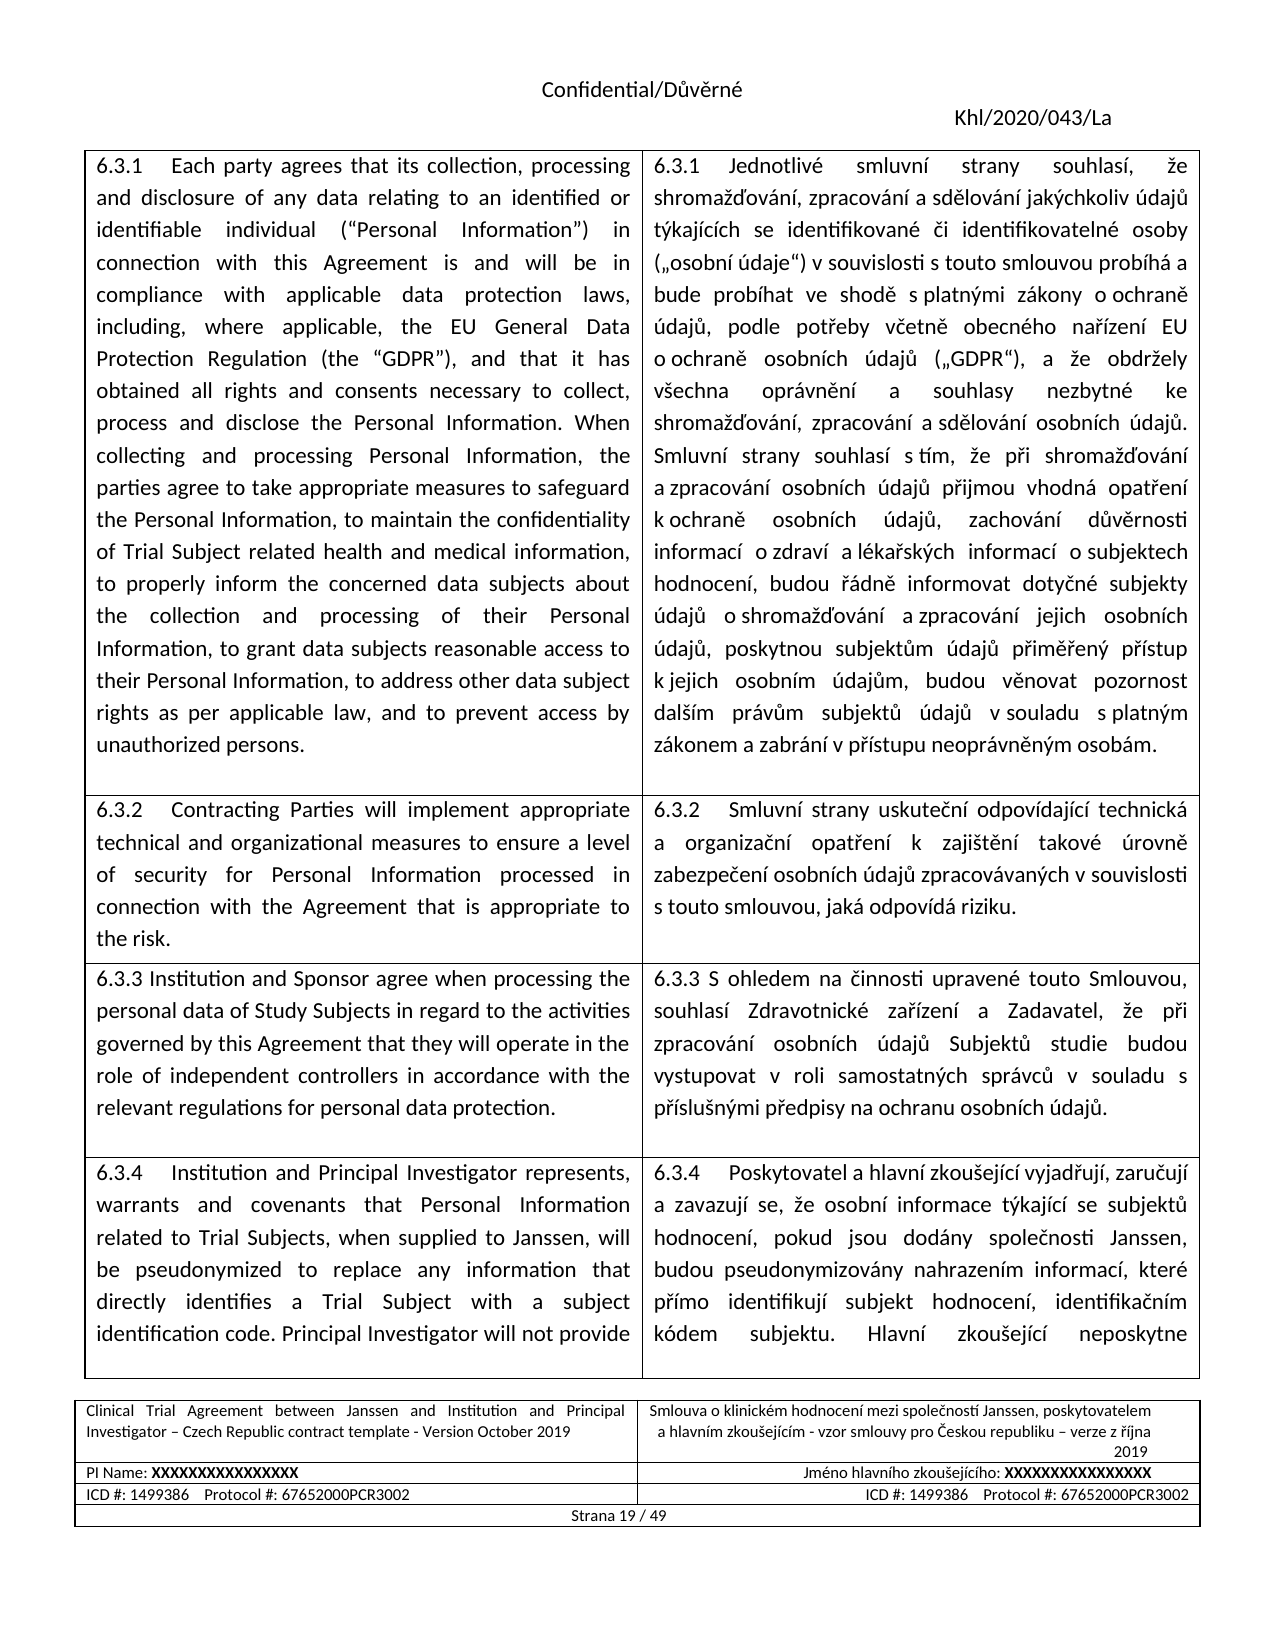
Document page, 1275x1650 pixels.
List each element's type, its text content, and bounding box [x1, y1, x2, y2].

table_cell 6.3.2 Smluvní strany uskuteční odpovídající technická a organizační opatření k zajištění takové úrovně zabezpečení osobních údajů zpracovávaných v souvislosti s touto smlouvou, jaká odpovídá riziku. [643, 796, 1199, 963]
table_cell 6.3.3 S ohledem na činnosti upravené touto Smlouvou, souhlasí Zdravotnické zařízení a Zadavatel, že při zpracování osobních údajů Subjektů studie budou vystupovat v roli samostatných správců v souladu s příslušnými předpisy na ochranu osobních údajů. [643, 964, 1199, 1157]
table_cell 6.3.3 Institution and Sponsor agree when processing the personal data of Study Subjects in regard to the activities governed by this Agreement that they will operate in the role of independent controllers in accordance with the relevant regulations for personal data protection. [86, 964, 642, 1157]
table_cell 6.3.4 Institution and Principal Investigator represents, warrants and covenants that Personal Information related to Trial Subjects, when supplied to Janssen, will be pseudonymized to replace any information that directly identifies a Trial Subject with a subject identification code. Principal Investigator will not provide [86, 1158, 642, 1378]
table_cell 6.3.1 Each party agrees that its collection, processing and disclosure of any data relating to an identified or identifiable individual (“Personal Information”) in connection with this Agreement is and will be in compliance with applicable data protection laws, including, where applicable, the EU General Data Protection Regulation (the “GDPR”), and that it has obtained all rights and consents necessary to collect, process and disclose the Personal Information. When collecting and processing Personal Information, the parties agree to take appropriate measures to safeguard the Personal Information, to maintain the confidentiality of Trial Subject related health and medical information, to properly inform the concerned data subjects about the collection and processing of their Personal Information, to grant data subjects reasonable access to their Personal Information, to address other data subject rights as per applicable law, and to prevent access by unauthorized persons. [86, 151, 642, 794]
table_cell 6.3.2 Contracting Parties will implement appropriate technical and organizational measures to ensure a level of security for Personal Information processed in connection with the Agreement that is appropriate to the risk. [86, 796, 642, 963]
table_cell 6.3.1 Jednotlivé smluvní strany souhlasí, že shromažďování, zpracování a sdělování jakýchkoliv údajů týkajících se identifikované či identifikovatelné osoby („osobní údaje“) v souvislosti s touto smlouvou probíhá a bude probíhat ve shodě s platnými zákony o ochraně údajů, podle potřeby včetně obecného nařízení EU o ochraně osobních údajů („GDPR“), a že obdržely všechna oprávnění a souhlasy nezbytné ke shromažďování, zpracování a sdělování osobních údajů. Smluvní strany souhlasí s tím, že při shromažďování a zpracování osobních údajů přijmou vhodná opatření k ochraně osobních údajů, zachování důvěrnosti informací o zdraví a lékařských informací o subjektech hodnocení, budou řádně informovat dotyčné subjekty údajů o shromažďování a zpracování jejich osobních údajů, poskytnou subjektům údajů přiměřený přístup k jejich osobním údajům, budou věnovat pozornost dalším právům subjektů údajů v souladu s platným zákonem a zabrání v přístupu neoprávněným osobám. [643, 151, 1199, 794]
table_cell 6.3.4 Poskytovatel a hlavní zkoušející vyjadřují, zaručují a zavazují se, že osobní informace týkající se subjektů hodnocení, pokud jsou dodány společnosti Janssen, budou pseudonymizovány nahrazením informací, které přímo identifikují subjekt hodnocení, identifikačním kódem subjektu. Hlavní zkoušející neposkytne [643, 1158, 1199, 1378]
